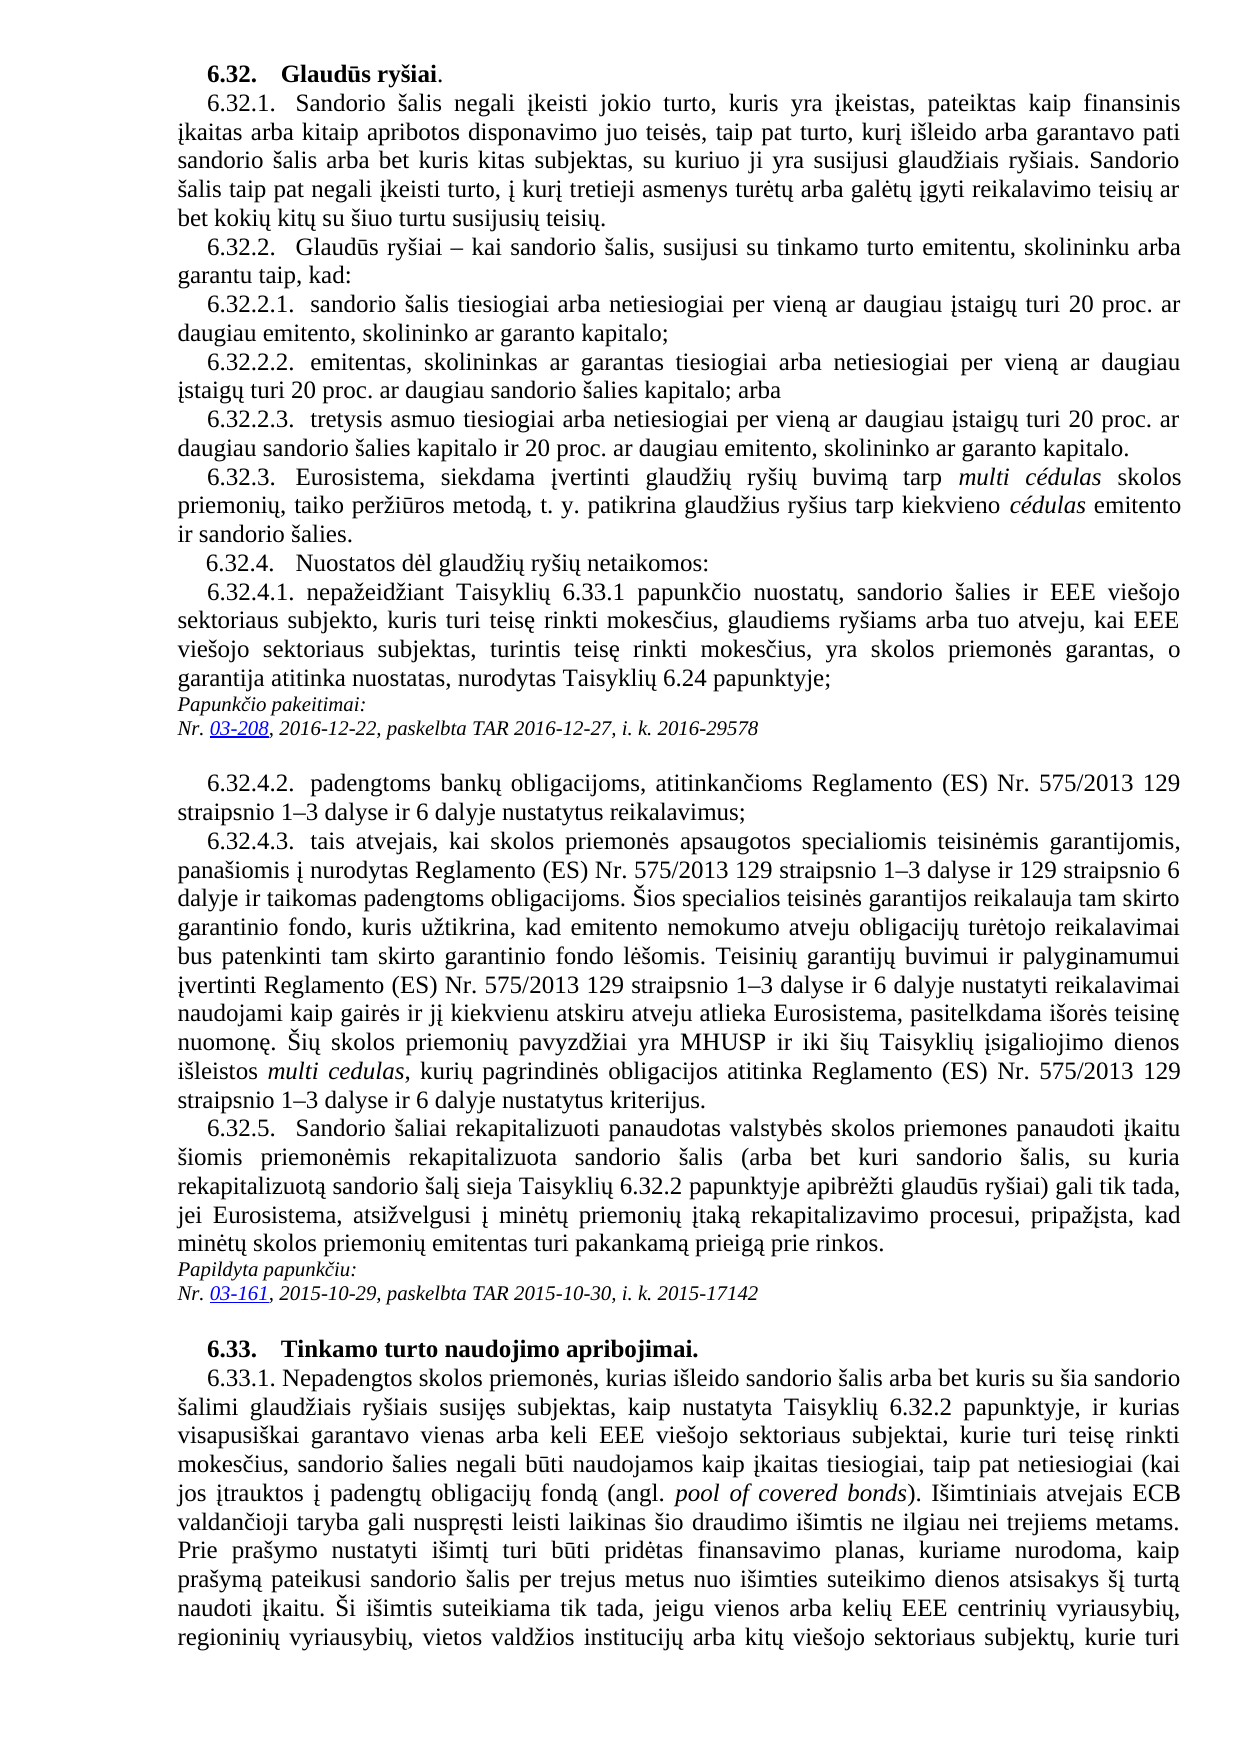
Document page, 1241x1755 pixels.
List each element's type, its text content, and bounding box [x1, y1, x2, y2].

text 6.33.1. Nepadengtos skolos priemonės, kurias išleido sandorio šalis arba bet kuris su šia sandorio šalimi glaudžiais ryšiais susijęs subjektas, kaip nustatyta Taisyklių 6.32.2 papunktyje, ir kurias visapusiškai garantavo vienas arba keli EEE viešojo sektoriaus subjektai, kurie turi teisę rinkti mokesčius, sandorio šalies negali būti naudojamos kaip įkaitas tiesiogiai, taip pat netiesiogiai (kai jos įtrauktos į padengtų obligacijų fondą (angl. pool of covered bonds). Išimtiniais atvejais ECB valdančioji taryba gali nuspręsti leisti laikinas šio draudimo išimtis ne ilgiau nei trejiems metams. Prie prašymo nustatyti išimtį turi būti pridėtas finansavimo planas, kuriame nurodoma, kaip prašymą pateikusi sandorio šalis per trejus metus nuo išimties suteikimo dienos atsisakys šį turtą naudoti įkaitu. Ši išimtis suteikiama tik tada, jeigu vienos arba kelių EEE centrinių vyriausybių, regioninių vyriausybių, vietos valdžios institucijų arba kitų viešojo sektoriaus subjektų, kurie turi [177, 1363, 1181, 1650]
text 6.32.4. Nuostatos dėl glaudžių ryšių netaikomos: [177, 548, 1181, 577]
text 6.32. Glaudūs ryšiai. [177, 59, 1181, 88]
text 6.32.4.1. nepažeidžiant Taisyklių 6.33.1 papunkčio nuostatų, sandorio šalies ir EEE viešojo sektoriaus subjekto, kuris turi teisę rinkti mokesčius, glaudiems ryšiams arba tuo atveju, kai EEE viešojo sektoriaus subjektas, turintis teisę rinkti mokesčius, yra skolos priemonės garantas, o garantija atitinka nuostatas, nurodytas Taisyklių 6.24 papunktyje; [177, 577, 1181, 692]
text Nr. 03-208, 2016-12-22, paskelbta TAR 2016-12-27, i. k. 2016-29578 [177, 716, 1181, 740]
text Nr. 03-161, 2015-10-29, paskelbta TAR 2015-10-30, i. k. 2015-17142 [177, 1281, 1181, 1305]
text 6.32.3. Eurosistema, siekdama įvertinti glaudžių ryšių buvimą tarp multi cédulas skolos priemonių, taiko peržiūros metodą, t. y. patikrina glaudžius ryšius tarp kiekvieno cédulas emitento ir sandorio šalies. [177, 462, 1181, 548]
text Papildyta papunkčiu: [177, 1257, 1181, 1281]
text Papunkčio pakeitimai: [177, 692, 1181, 716]
text 6.32.1. Sandorio šalis negali įkeisti jokio turto, kuris yra įkeistas, pateiktas kaip finansinis įkaitas arba kitaip apribotos disponavimo juo teisės, taip pat turto, kurį išleido arba garantavo pati sandorio šalis arba bet kuris kitas subjektas, su kuriuo ji yra susijusi glaudžiais ryšiais. Sandorio šalis taip pat negali įkeisti turto, į kurį tretieji asmenys turėtų arba galėtų įgyti reikalavimo teisių ar bet kokių kitų su šiuo turtu susijusių teisių. [177, 88, 1181, 232]
text 6.32.2.3. tretysis asmuo tiesiogiai arba netiesiogiai per vieną ar daugiau įstaigų turi 20 proc. ar daugiau sandorio šalies kapitalo ir 20 proc. ar daugiau emitento, skolininko ar garanto kapitalo. [177, 404, 1181, 462]
text 6.32.2. Glaudūs ryšiai – kai sandorio šalis, susijusi su tinkamo turto emitentu, skolininku arba garantu taip, kad: [177, 232, 1181, 289]
text 6.32.4.2. padengtoms bankų obligacijoms, atitinkančioms Reglamento (ES) Nr. 575/2013 129 straipsnio 1–3 dalyse ir 6 dalyje nustatytus reikalavimus; [177, 768, 1181, 826]
text 6.32.2.1. sandorio šalis tiesiogiai arba netiesiogiai per vieną ar daugiau įstaigų turi 20 proc. ar daugiau emitento, skolininko ar garanto kapitalo; [177, 289, 1181, 347]
text 6.32.4.3. tais atvejais, kai skolos priemonės apsaugotos specialiomis teisinėmis garantijomis, panašiomis į nurodytas Reglamento (ES) Nr. 575/2013 129 straipsnio 1–3 dalyse ir 129 straipsnio 6 dalyje ir taikomas padengtoms obligacijoms. Šios specialios teisinės garantijos reikalauja tam skirto garantinio fondo, kuris užtikrina, kad emitento nemokumo atveju obligacijų turėtojo reikalavimai bus patenkinti tam skirto garantinio fondo lėšomis. Teisinių garantijų buvimui ir palyginamumui įvertinti Reglamento (ES) Nr. 575/2013 129 straipsnio 1–3 dalyse ir 6 dalyje nustatyti reikalavimai naudojami kaip gairės ir jį kiekvienu atskiru atveju atlieka Eurosistema, pasitelkdama išorės teisinę nuomonę. Šių skolos priemonių pavyzdžiai yra MHUSP ir iki šių Taisyklių įsigaliojimo dienos išleistos multi cedulas, kurių pagrindinės obligacijos atitinka Reglamento (ES) Nr. 575/2013 129 straipsnio 1–3 dalyse ir 6 dalyje nustatytus kriterijus. [177, 826, 1181, 1113]
text 6.32.5. Sandorio šaliai rekapitalizuoti panaudotas valstybės skolos priemones panaudoti įkaitu šiomis priemonėmis rekapitalizuota sandorio šalis (arba bet kuri sandorio šalis, su kuria rekapitalizuotą sandorio šalį sieja Taisyklių 6.32.2 papunktyje apibrėžti glaudūs ryšiai) gali tik tada, jei Eurosistema, atsižvelgusi į minėtų priemonių įtaką rekapitalizavimo procesui, pripažįsta, kad minėtų skolos priemonių emitentas turi pakankamą prieigą prie rinkos. [177, 1113, 1181, 1257]
text 6.32.2.2. emitentas, skolininkas ar garantas tiesiogiai arba netiesiogiai per vieną ar daugiau įstaigų turi 20 proc. ar daugiau sandorio šalies kapitalo; arba [177, 347, 1181, 404]
text 6.33. Tinkamo turto naudojimo apribojimai. [177, 1334, 1181, 1363]
